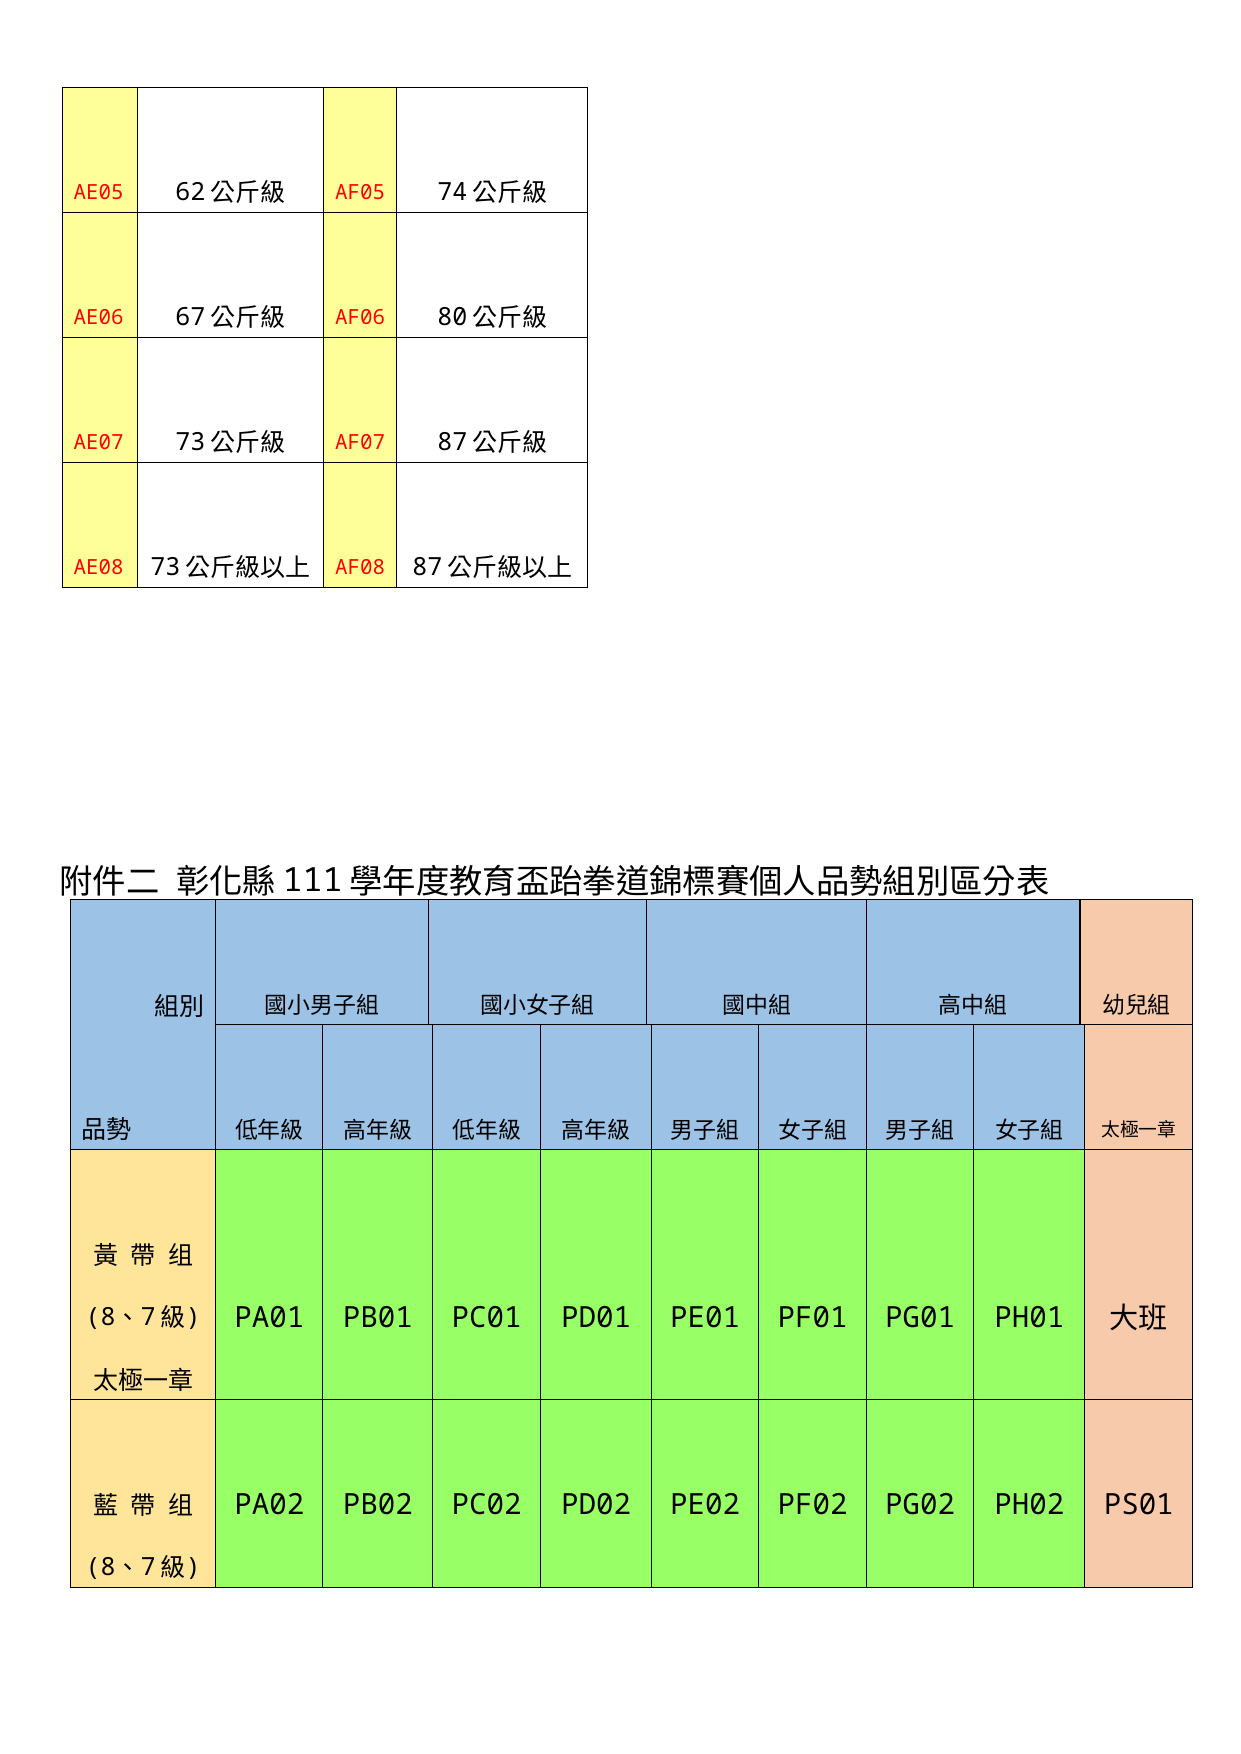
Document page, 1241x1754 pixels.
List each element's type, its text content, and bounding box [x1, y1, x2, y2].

table_cell PB02 [323, 1400, 432, 1587]
table_cell 男子組 [867, 1025, 973, 1149]
table_cell PH02 [974, 1400, 1084, 1587]
table_cell AE08 [63, 463, 137, 587]
table_cell PF02 [759, 1400, 866, 1587]
table_cell PS01 [1085, 1400, 1192, 1587]
table_cell 男子組 [652, 1025, 758, 1149]
table_cell [588, 87, 653, 212]
table_cell [588, 337, 653, 462]
table_cell PC01 [433, 1150, 540, 1399]
table_cell PD01 [541, 1150, 651, 1399]
table_cell 高年級 [541, 1025, 651, 1149]
table_cell 62公斤級 [138, 88, 323, 212]
table_cell PA02 [216, 1400, 322, 1587]
table_cell [840, 87, 915, 212]
table_cell PC02 [433, 1400, 540, 1587]
table_cell PE01 [652, 1150, 758, 1399]
table_cell [653, 212, 840, 337]
table_cell [915, 462, 1184, 587]
table_cell [653, 462, 840, 587]
table_cell PG01 [867, 1150, 973, 1399]
table_header 組別 品勢 [71, 900, 215, 1149]
table_cell 黃 帶 组 (8、7級) 太極一章 [71, 1150, 215, 1399]
table_cell AF06 [324, 213, 396, 337]
table_cell 女子組 [759, 1025, 866, 1149]
table_cell [840, 462, 915, 587]
table_cell AF08 [324, 463, 396, 587]
table_cell PG02 [867, 1400, 973, 1587]
table_cell AF05 [324, 88, 396, 212]
table_cell PF01 [759, 1150, 866, 1399]
table_cell 低年級 [433, 1025, 540, 1149]
table_cell 高年級 [323, 1025, 432, 1149]
table_cell [588, 462, 653, 587]
table_cell PB01 [323, 1150, 432, 1399]
table_cell 87公斤級以上 [397, 463, 587, 587]
table_cell AE05 [63, 88, 137, 212]
table_header 國小男子組 [216, 900, 428, 1024]
table_cell 80公斤級 [397, 213, 587, 337]
table_cell 87公斤級 [397, 338, 587, 462]
table_cell 太極一章 [1085, 1025, 1192, 1149]
table_cell [915, 337, 1184, 462]
table_cell 女子組 [974, 1025, 1084, 1149]
table_header 幼兒組 [1081, 900, 1192, 1024]
table_cell PD02 [541, 1400, 651, 1587]
table_cell [653, 87, 840, 212]
table_cell 73公斤級 [138, 338, 323, 462]
table_cell [588, 212, 653, 337]
table_cell AF07 [324, 338, 396, 462]
table_cell 藍 帶 组 (8、7級) [71, 1400, 215, 1587]
table_header 國小女子組 [429, 900, 646, 1024]
table_header 高中組 [867, 900, 1079, 1024]
table_cell [915, 212, 1184, 337]
table_cell 74公斤級 [397, 88, 587, 212]
table_cell AE06 [63, 213, 137, 337]
text 附件二 彰化縣111學年度教育盃跆拳道錦標賽個人品勢組別區分表 [59, 837, 1181, 899]
table_cell PH01 [974, 1150, 1084, 1399]
table_header 國中組 [647, 900, 866, 1024]
table_cell 低年級 [216, 1025, 322, 1149]
table_cell AE07 [63, 338, 137, 462]
table_cell [840, 212, 915, 337]
table_cell [915, 87, 1184, 212]
table_cell 73公斤級以上 [138, 463, 323, 587]
table_cell PE02 [652, 1400, 758, 1587]
table_cell 大班 [1085, 1150, 1192, 1399]
table_cell 67公斤級 [138, 213, 323, 337]
table_cell [653, 337, 840, 462]
table_cell PA01 [216, 1150, 322, 1399]
table_cell [840, 337, 915, 462]
